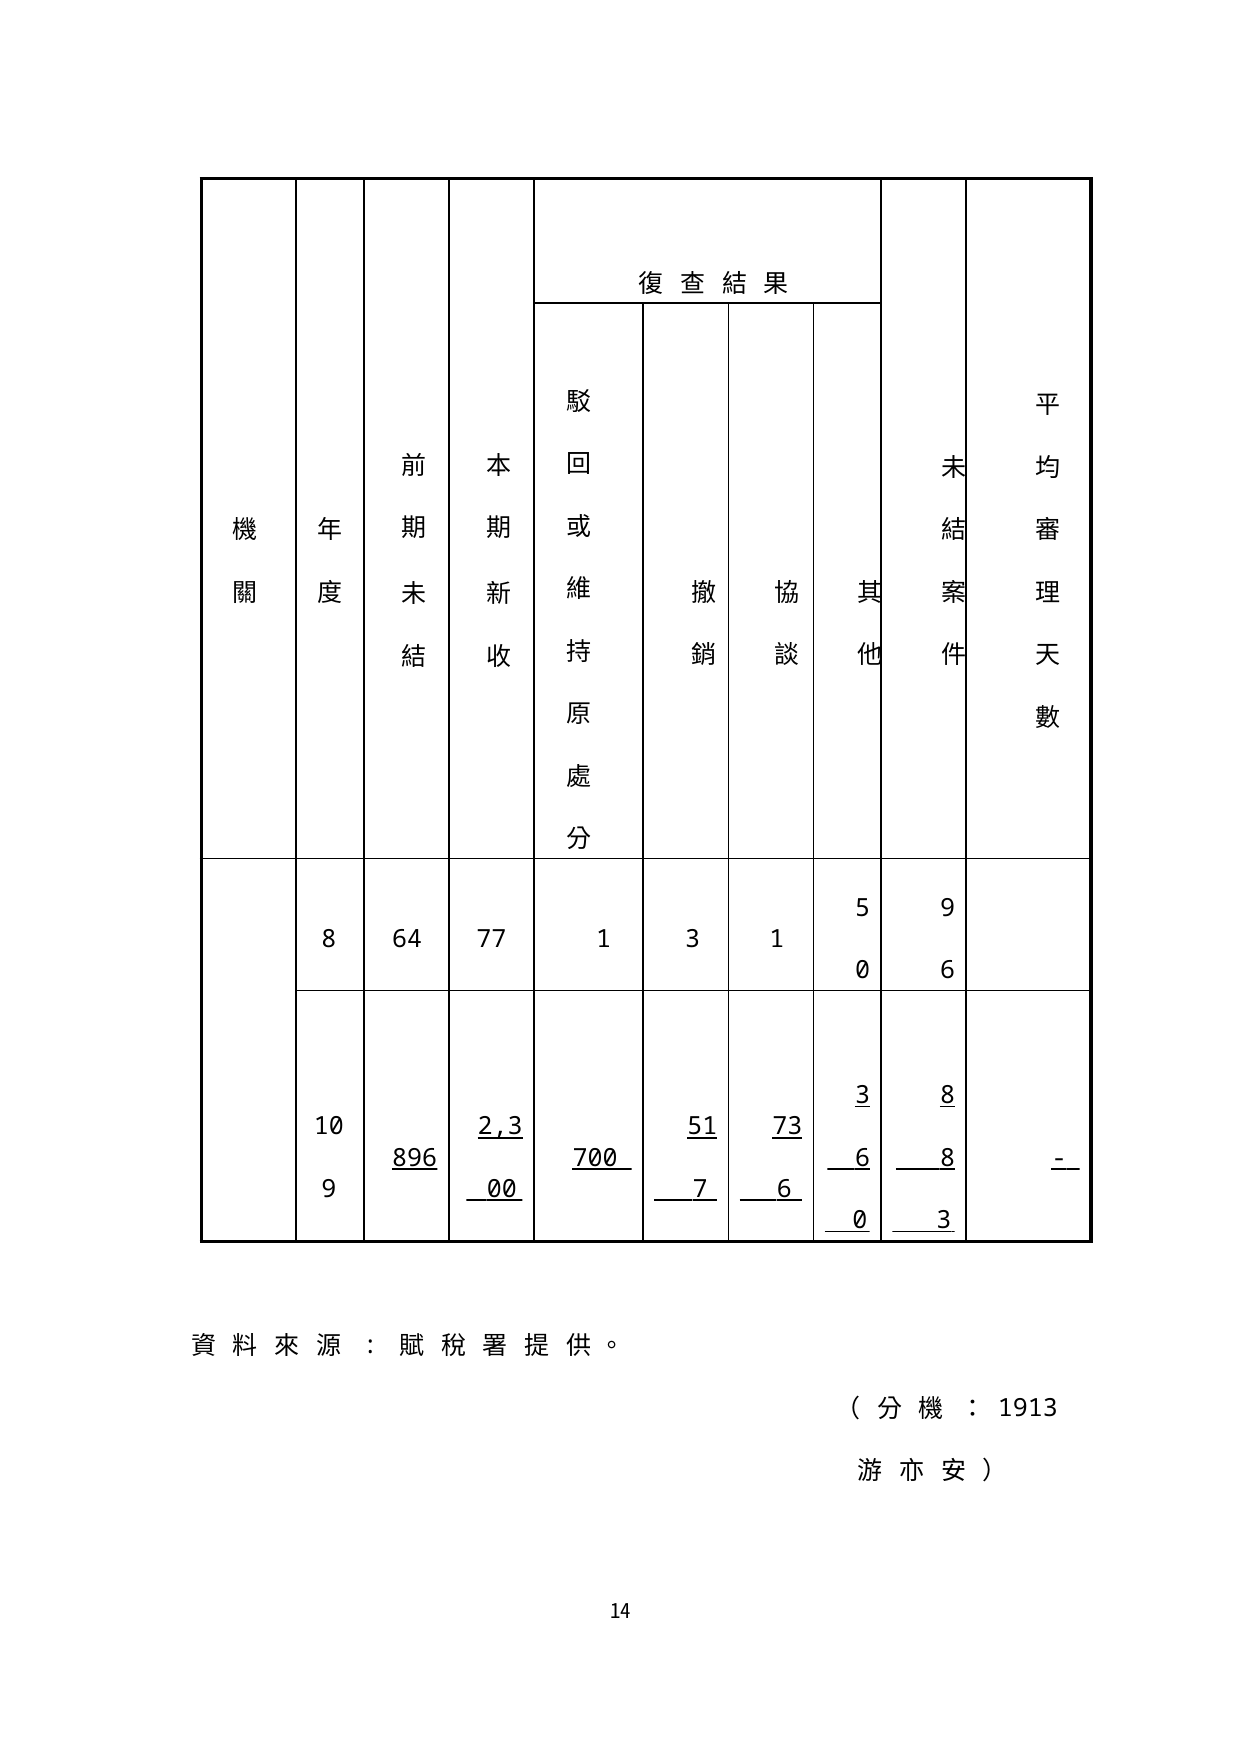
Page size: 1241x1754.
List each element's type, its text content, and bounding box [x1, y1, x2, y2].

table_cell 8 [297, 859, 363, 990]
text 資料來源:賦稅署提供。 [183, 1302, 1058, 1365]
table_header 未結案件 [882, 180, 965, 857]
table_cell 64 [365, 859, 448, 990]
table_cell 896 [365, 991, 448, 1240]
table_cell 883 [882, 991, 965, 1240]
table_cell - [967, 859, 1089, 990]
table_cell 撤銷 [644, 304, 728, 857]
table_cell - [967, 991, 1089, 1240]
table_cell 700 [535, 991, 642, 1240]
table_cell 736 [729, 991, 813, 1240]
table_header 年度 [297, 180, 363, 857]
table_cell 駁回或維持原處分 [535, 304, 642, 857]
table_cell 其他 [814, 304, 880, 857]
table_cell 50 [814, 859, 880, 990]
table_cell 協談 [729, 304, 813, 857]
table_cell 1 [535, 859, 642, 990]
table_header 本期 新收 [450, 180, 533, 857]
table_cell 517 [644, 991, 728, 1240]
table_header 前期 未結 [365, 180, 448, 857]
text （分機：1913 游亦安） [183, 1365, 1058, 1490]
table_cell 2,300 [450, 991, 533, 1240]
table_header 機關 [203, 180, 295, 857]
table_cell 360 [814, 991, 880, 1240]
table_cell 1 [729, 859, 813, 990]
table_cell 77 [450, 859, 533, 990]
table_cell 109 [297, 991, 363, 1240]
table_cell 96 [882, 859, 965, 990]
table_header 平均審理天數 [967, 180, 1089, 857]
table_header 復查結果 [535, 180, 880, 302]
table_cell [203, 859, 295, 1240]
table_cell 3 [644, 859, 728, 990]
